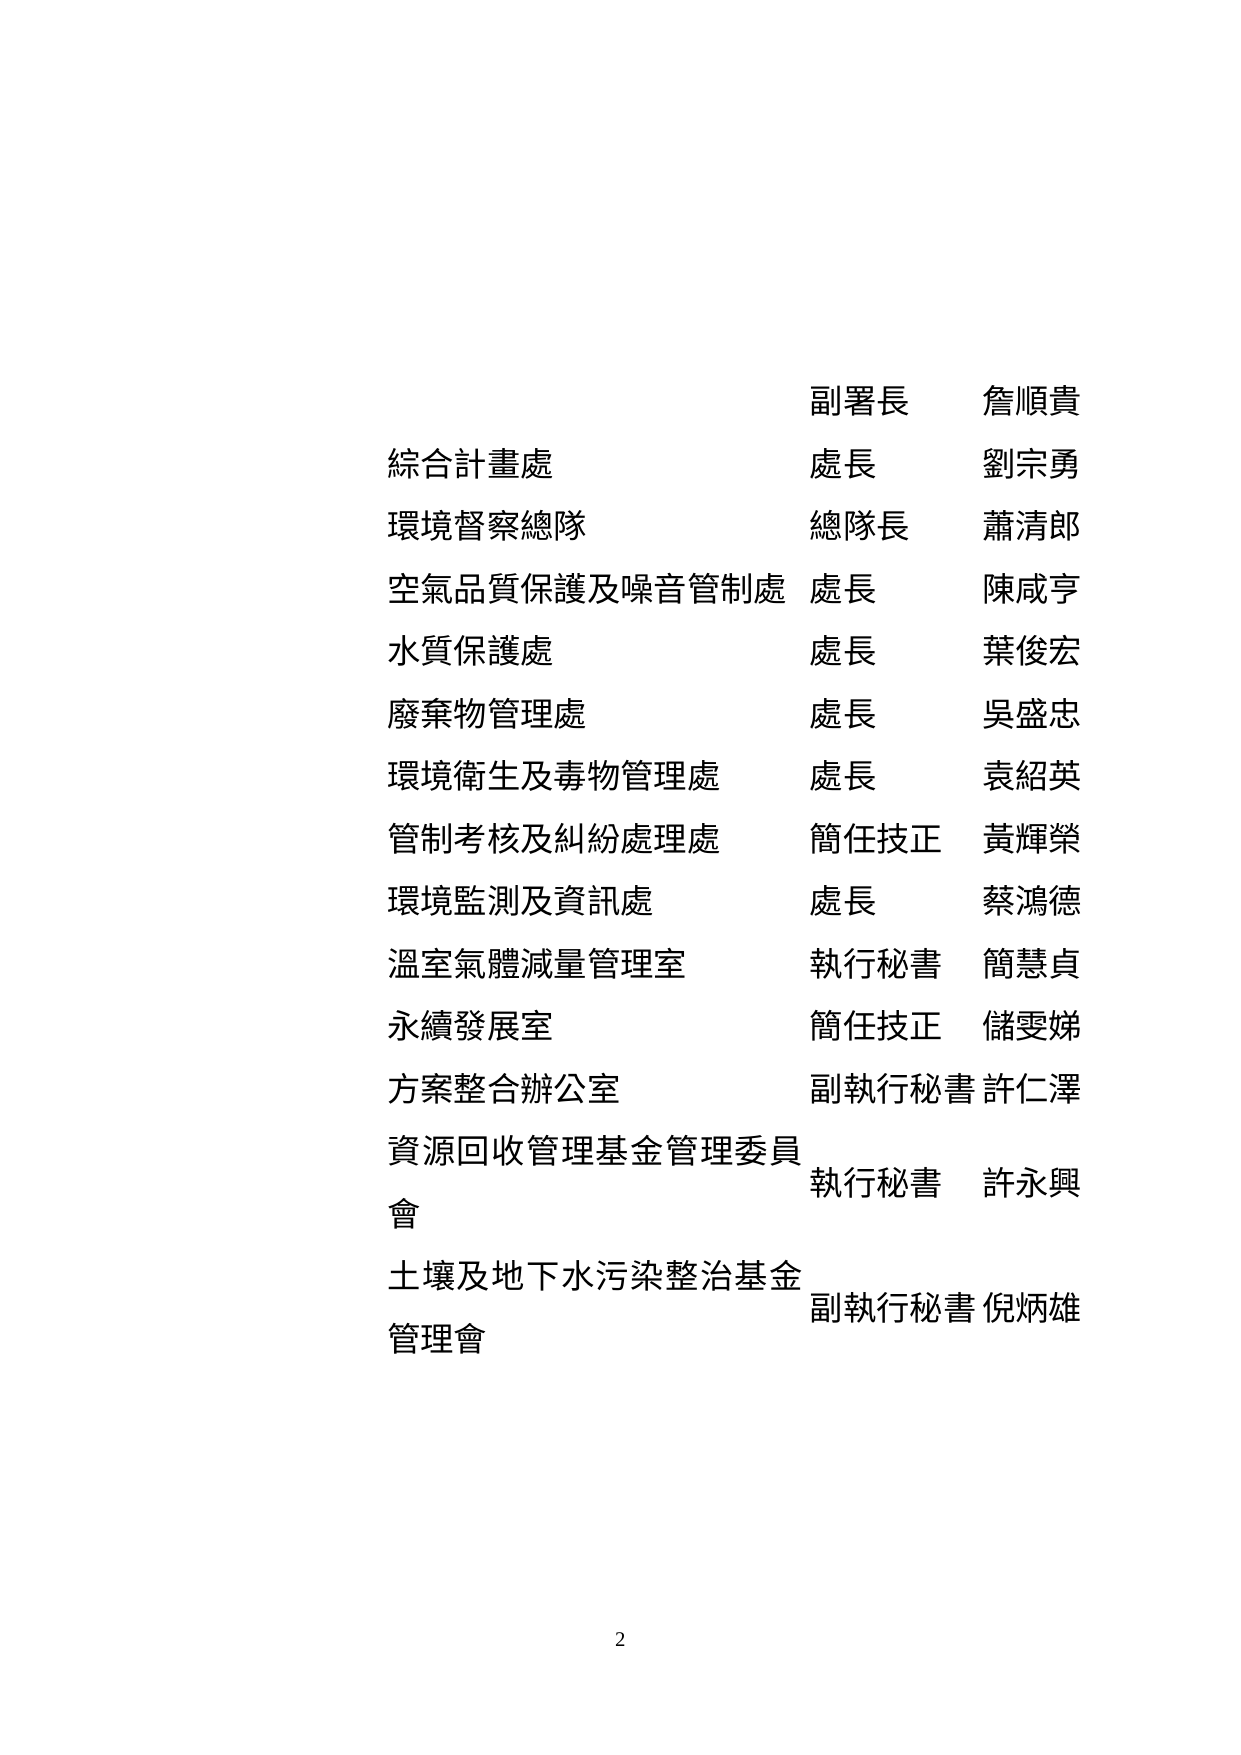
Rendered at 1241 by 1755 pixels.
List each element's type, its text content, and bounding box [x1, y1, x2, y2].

table_cell [118, 795, 225, 858]
table_cell [225, 608, 283, 670]
table_cell [283, 983, 384, 1045]
table_cell 永續發展室 [384, 983, 807, 1045]
table_cell 方案整合辦公室 [384, 1045, 807, 1108]
table_cell 環境監測及資訊處 [384, 858, 807, 920]
table_cell 陳咸亨 [979, 545, 1125, 608]
table_cell [118, 733, 225, 795]
table_cell [225, 983, 283, 1045]
table_cell [225, 1045, 283, 1108]
table_cell [283, 858, 384, 920]
table_cell [283, 420, 384, 483]
table_cell [225, 920, 283, 983]
table_cell [118, 858, 225, 920]
table_cell [225, 545, 283, 608]
table_cell 葉俊宏 [979, 608, 1125, 670]
table_cell [283, 670, 384, 733]
table_cell 副署長 [807, 358, 979, 420]
table_cell 執行秘書 [807, 920, 979, 983]
table_cell 處長 [807, 545, 979, 608]
table_cell 土壤及地下水污染整治基金管理會 [384, 1233, 807, 1358]
table_cell [225, 733, 283, 795]
table_cell [283, 1108, 384, 1233]
table_cell 環境督察總隊 [384, 483, 807, 545]
table_cell 許永興 [979, 1108, 1125, 1233]
table_cell 簡任技正 [807, 795, 979, 858]
table_cell 劉宗勇 [979, 420, 1125, 483]
table_cell 處長 [807, 420, 979, 483]
table_cell 儲雯娣 [979, 983, 1125, 1045]
table_cell 廢棄物管理處 [384, 670, 807, 733]
table_cell 溫室氣體減量管理室 [384, 920, 807, 983]
table_cell 資源回收管理基金管理委員會 [384, 1108, 807, 1233]
table_cell 吳盛忠 [979, 670, 1125, 733]
table_cell 詹順貴 [979, 358, 1125, 420]
table_cell 環境衛生及毒物管理處 [384, 733, 807, 795]
table_cell [225, 358, 283, 420]
table_cell [225, 670, 283, 733]
table_cell 管制考核及糾紛處理處 [384, 795, 807, 858]
table_cell [118, 483, 225, 545]
table_cell [118, 920, 225, 983]
table_cell [118, 1045, 225, 1108]
table_cell 總隊長 [807, 483, 979, 545]
table_cell 簡慧貞 [979, 920, 1125, 983]
table_cell 蔡鴻德 [979, 858, 1125, 920]
table_cell [283, 733, 384, 795]
table_cell 水質保護處 [384, 608, 807, 670]
table_cell 處長 [807, 858, 979, 920]
table_cell 綜合計畫處 [384, 420, 807, 483]
table_cell 副執行秘書 [807, 1045, 979, 1108]
table_cell 許仁澤 [979, 1045, 1125, 1108]
table_cell 簡任技正 [807, 983, 979, 1045]
table_cell [118, 420, 225, 483]
table_cell [384, 358, 807, 420]
table_cell [283, 358, 384, 420]
table_cell 副執行秘書 [807, 1233, 979, 1358]
table_cell [118, 608, 225, 670]
table_cell 處長 [807, 670, 979, 733]
table_cell [118, 1233, 225, 1358]
table_cell [118, 545, 225, 608]
table_cell [225, 858, 283, 920]
table_cell [283, 1233, 384, 1358]
table_cell [225, 1108, 283, 1233]
table_cell [225, 1233, 283, 1358]
table_cell [283, 483, 384, 545]
table_cell 袁紹英 [979, 733, 1125, 795]
table_cell 執行秘書 [807, 1108, 979, 1233]
table_cell 處長 [807, 608, 979, 670]
table_cell [283, 1045, 384, 1108]
table_cell 黃輝榮 [979, 795, 1125, 858]
table_cell [118, 1108, 225, 1233]
table_cell [118, 983, 225, 1045]
table_cell [225, 795, 283, 858]
table_cell [283, 608, 384, 670]
table_cell [225, 420, 283, 483]
table_cell [283, 920, 384, 983]
table_cell 倪炳雄 [979, 1233, 1125, 1358]
table_cell [225, 483, 283, 545]
table_cell 處長 [807, 733, 979, 795]
table_cell [283, 545, 384, 608]
table_cell [283, 795, 384, 858]
table_cell [118, 670, 225, 733]
table_cell [118, 358, 225, 420]
table_cell 蕭清郎 [979, 483, 1125, 545]
table_cell 空氣品質保護及噪音管制處 [384, 545, 807, 608]
